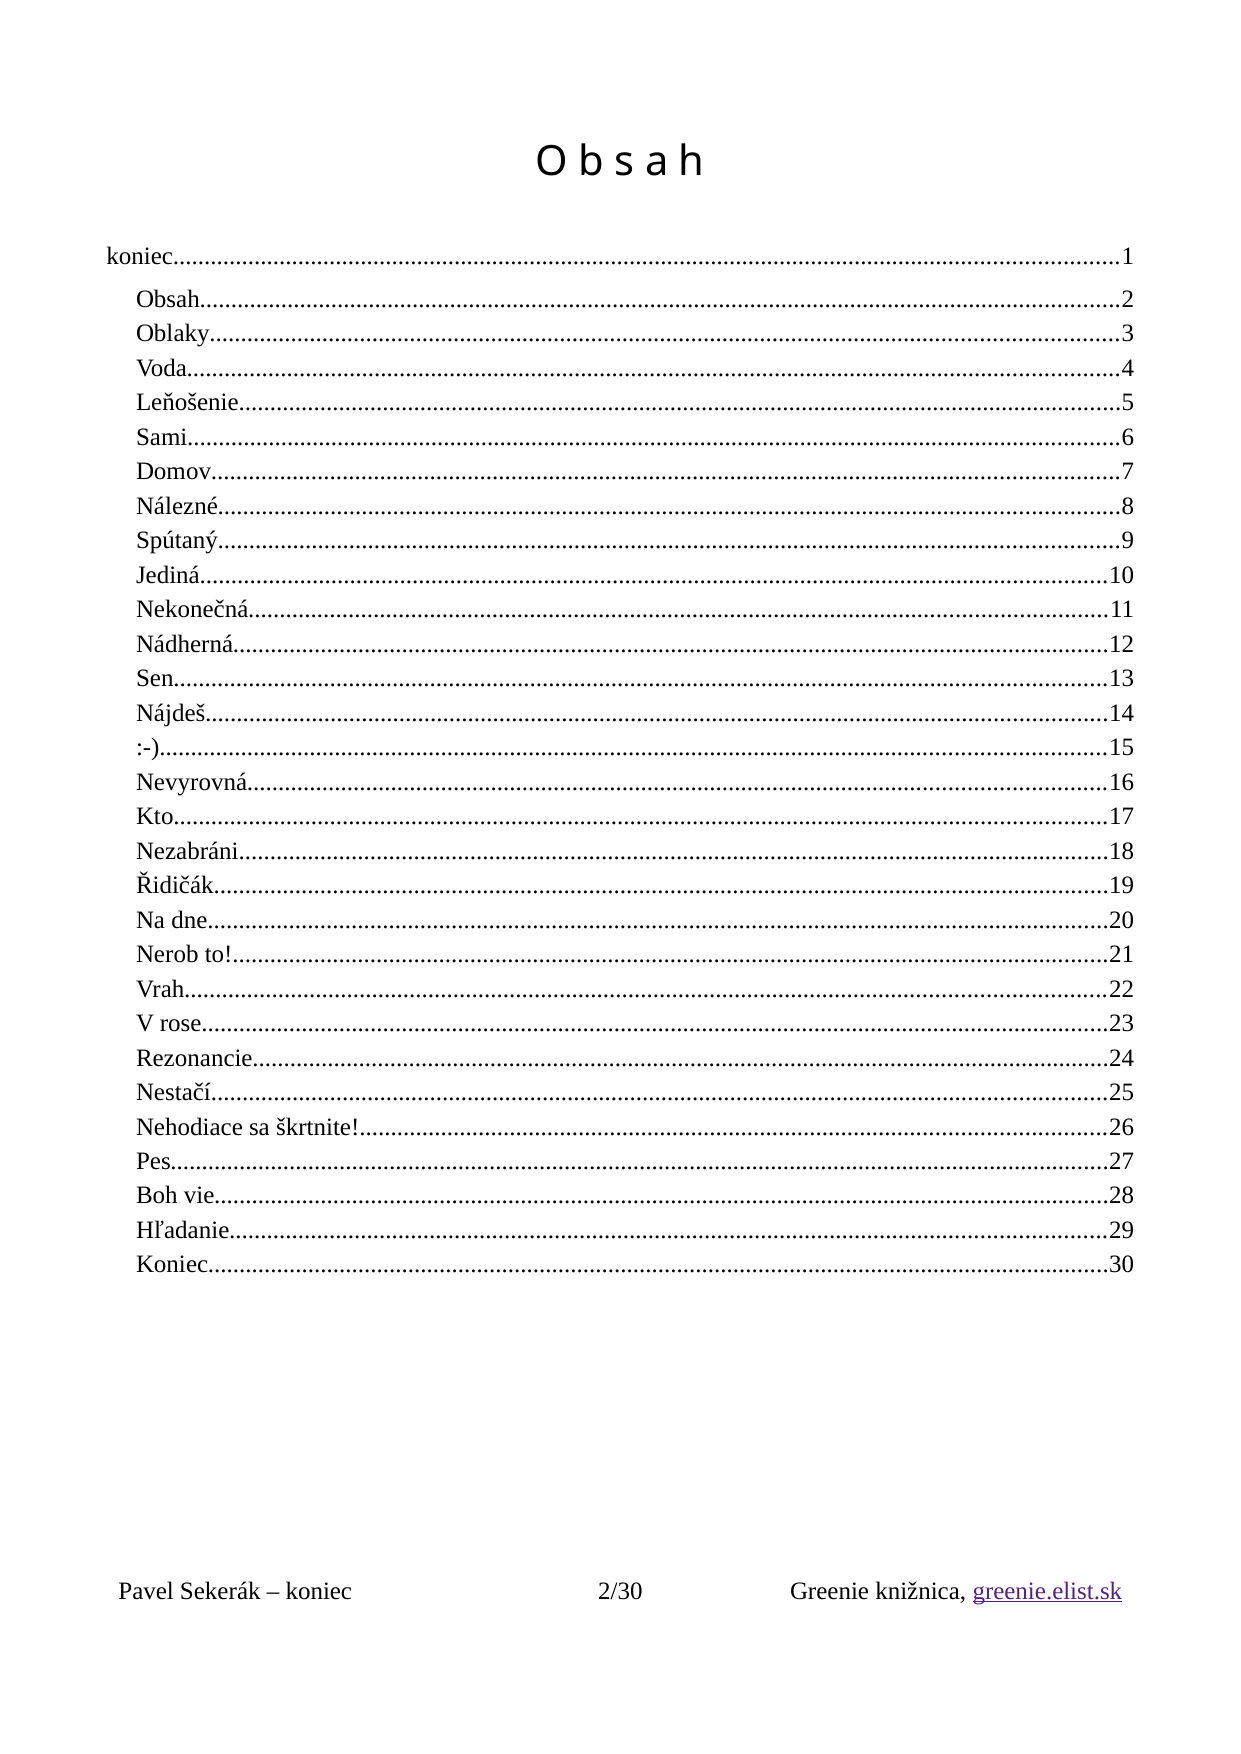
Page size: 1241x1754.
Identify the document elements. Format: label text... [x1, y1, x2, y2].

text Koniec 30 [136, 1249, 1134, 1278]
text Sami 6 [136, 422, 1134, 451]
text Nájdeš 14 [136, 698, 1134, 727]
text Nehodiace sa škrtnite! 26 [136, 1112, 1134, 1140]
text Obsah 2 [136, 284, 1134, 313]
text Na dne 20 [136, 905, 1134, 933]
subtitle Obsah [106, 131, 1134, 188]
text Nestačí 25 [136, 1077, 1134, 1106]
text Hľadanie 29 [136, 1215, 1134, 1244]
text Nálezné 8 [136, 491, 1134, 520]
text Spútaný 9 [136, 525, 1134, 554]
text Řidičák 19 [136, 870, 1134, 899]
text Nevyrovná 16 [136, 767, 1134, 796]
text Pes 27 [136, 1146, 1134, 1175]
text Rezonancie 24 [136, 1043, 1134, 1071]
text Nerob to! 21 [136, 939, 1134, 968]
text Jediná 10 [136, 560, 1134, 589]
text Sen 13 [136, 663, 1134, 692]
text Domov 7 [136, 456, 1134, 485]
text Voda 4 [136, 353, 1134, 382]
text koniec 1 [106, 241, 1134, 270]
text Nekonečná 11 [136, 594, 1134, 623]
text V rose 23 [136, 1008, 1134, 1037]
text Leňošenie 5 [136, 387, 1134, 416]
text Oblaky 3 [136, 318, 1134, 347]
text :-) 15 [136, 732, 1134, 761]
text Nezabráni 18 [136, 836, 1134, 864]
text Kto 17 [136, 801, 1134, 830]
text Boh vie 28 [136, 1181, 1134, 1209]
text Vrah 22 [136, 974, 1134, 1002]
text Nádherná 12 [136, 629, 1134, 658]
